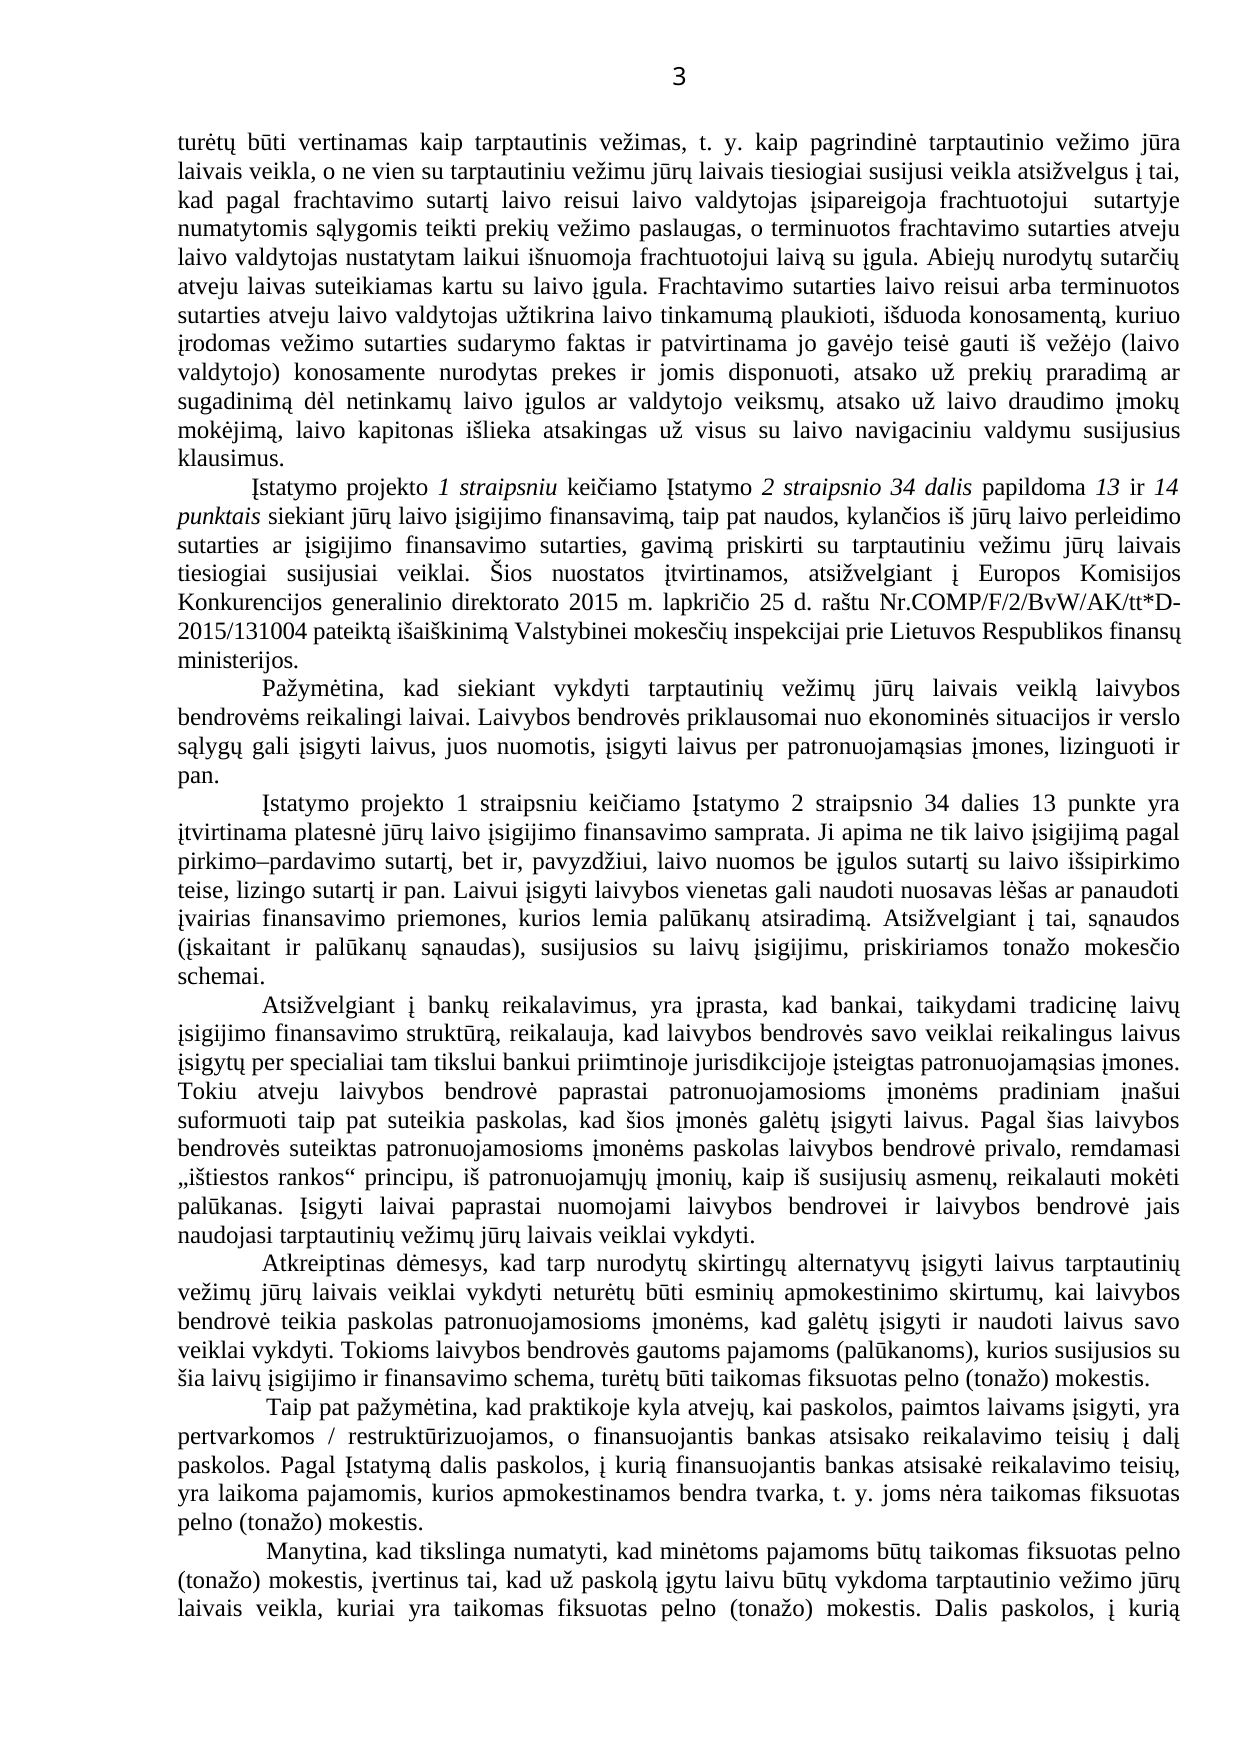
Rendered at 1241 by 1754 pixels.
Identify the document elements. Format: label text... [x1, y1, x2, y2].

text turėtų būti vertinamas kaip tarptautinis vežimas, t. y. kaip pagrindinė tarptautinio vežimo jūra laivais veikla, o ne vien su tarptautiniu vežimu jūrų laivais tiesiogiai susijusi veikla atsižvelgus į tai, kad pagal frachtavimo sutartį laivo reisui laivo valdytojas įsipareigoja frachtuotojui sutartyje numatytomis sąlygomis teikti prekių vežimo paslaugas, o terminuotos frachtavimo sutarties atveju laivo valdytojas nustatytam laikui išnuomoja frachtuotojui laivą su įgula. Abiejų nurodytų sutarčių atveju laivas suteikiamas kartu su laivo įgula. Frachtavimo sutarties laivo reisui arba terminuotos sutarties atveju laivo valdytojas užtikrina laivo tinkamumą plaukioti, išduoda konosamentą, kuriuo įrodomas vežimo sutarties sudarymo faktas ir patvirtinama jo gavėjo teisė gauti iš vežėjo (laivo valdytojo) konosamente nurodytas prekes ir jomis disponuoti, atsako už prekių praradimą ar sugadinimą dėl netinkamų laivo įgulos ar valdytojo veiksmų, atsako už laivo draudimo įmokų mokėjimą, laivo kapitonas išlieka atsakingas už visus su laivo navigaciniu valdymu susijusius klausimus. [177, 127, 1181, 472]
text Atkreiptinas dėmesys, kad tarp nurodytų skirtingų alternatyvų įsigyti laivus tarptautinių vežimų jūrų laivais veiklai vykdyti neturėtų būti esminių apmokestinimo skirtumų, kai laivybos bendrovė teikia paskolas patronuojamosioms įmonėms, kad galėtų įsigyti ir naudoti laivus savo veiklai vykdyti. Tokioms laivybos bendrovės gautoms pajamoms (palūkanoms), kurios susijusios su šia laivų įsigijimo ir finansavimo schema, turėtų būti taikomas fiksuotas pelno (tonažo) mokestis. [177, 1248, 1181, 1392]
text Manytina, kad tikslinga numatyti, kad minėtoms pajamoms būtų taikomas fiksuotas pelno (tonažo) mokestis, įvertinus tai, kad už paskolą įgytu laivu būtų vykdoma tarptautinio vežimo jūrų laivais veikla, kuriai yra taikomas fiksuotas pelno (tonažo) mokestis. Dalis paskolos, į kurią [177, 1536, 1181, 1622]
text Įstatymo projekto 1 straipsniu keičiamo Įstatymo 2 straipsnio 34 dalis papildoma 13 ir 14 punktais siekiant jūrų laivo įsigijimo finansavimą, taip pat naudos, kylančios iš jūrų laivo perleidimo sutarties ar įsigijimo finansavimo sutarties, gavimą priskirti su tarptautiniu vežimu jūrų laivais tiesiogiai susijusiai veiklai. Šios nuostatos įtvirtinamos, atsižvelgiant į Europos Komisijos Konkurencijos generalinio direktorato 2015 m. lapkričio 25 d. raštu Nr.COMP/F/2/BvW/AK/tt*D-2015/131004 pateiktą išaiškinimą Valstybinei mokesčių inspekcijai prie Lietuvos Respublikos finansų ministerijos. [177, 472, 1181, 673]
text Įstatymo projekto 1 straipsniu keičiamo Įstatymo 2 straipsnio 34 dalies 13 punkte yra įtvirtinama platesnė jūrų laivo įsigijimo finansavimo samprata. Ji apima ne tik laivo įsigijimą pagal pirkimo–pardavimo sutartį, bet ir, pavyzdžiui, laivo nuomos be įgulos sutartį su laivo išsipirkimo teise, lizingo sutartį ir pan. Laivui įsigyti laivybos vienetas gali naudoti nuosavas lėšas ar panaudoti įvairias finansavimo priemones, kurios lemia palūkanų atsiradimą. Atsižvelgiant į tai, sąnaudos (įskaitant ir palūkanų sąnaudas), susijusios su laivų įsigijimu, priskiriamos tonažo mokesčio schemai. [177, 788, 1181, 990]
text Taip pat pažymėtina, kad praktikoje kyla atvejų, kai paskolos, paimtos laivams įsigyti, yra pertvarkomos / restruktūrizuojamos, o finansuojantis bankas atsisako reikalavimo teisių į dalį paskolos. Pagal Įstatymą dalis paskolos, į kurią finansuojantis bankas atsisakė reikalavimo teisių, yra laikoma pajamomis, kurios apmokestinamos bendra tvarka, t. y. joms nėra taikomas fiksuotas pelno (tonažo) mokestis. [177, 1392, 1181, 1536]
text Pažymėtina, kad siekiant vykdyti tarptautinių vežimų jūrų laivais veiklą laivybos bendrovėms reikalingi laivai. Laivybos bendrovės priklausomai nuo ekonominės situacijos ir verslo sąlygų gali įsigyti laivus, juos nuomotis, įsigyti laivus per patronuojamąsias įmones, lizinguoti ir pan. [177, 673, 1181, 788]
text Atsižvelgiant į bankų reikalavimus, yra įprasta, kad bankai, taikydami tradicinę laivų įsigijimo finansavimo struktūrą, reikalauja, kad laivybos bendrovės savo veiklai reikalingus laivus įsigytų per specialiai tam tikslui bankui priimtinoje jurisdikcijoje įsteigtas patronuojamąsias įmones. Tokiu atveju laivybos bendrovė paprastai patronuojamosioms įmonėms pradiniam įnašui suformuoti taip pat suteikia paskolas, kad šios įmonės galėtų įsigyti laivus. Pagal šias laivybos bendrovės suteiktas patronuojamosioms įmonėms paskolas laivybos bendrovė privalo, remdamasi „ištiestos rankos“ principu, iš patronuojamųjų įmonių, kaip iš susijusių asmenų, reikalauti mokėti palūkanas. Įsigyti laivai paprastai nuomojami laivybos bendrovei ir laivybos bendrovė jais naudojasi tarptautinių vežimų jūrų laivais veiklai vykdyti. [177, 990, 1181, 1248]
